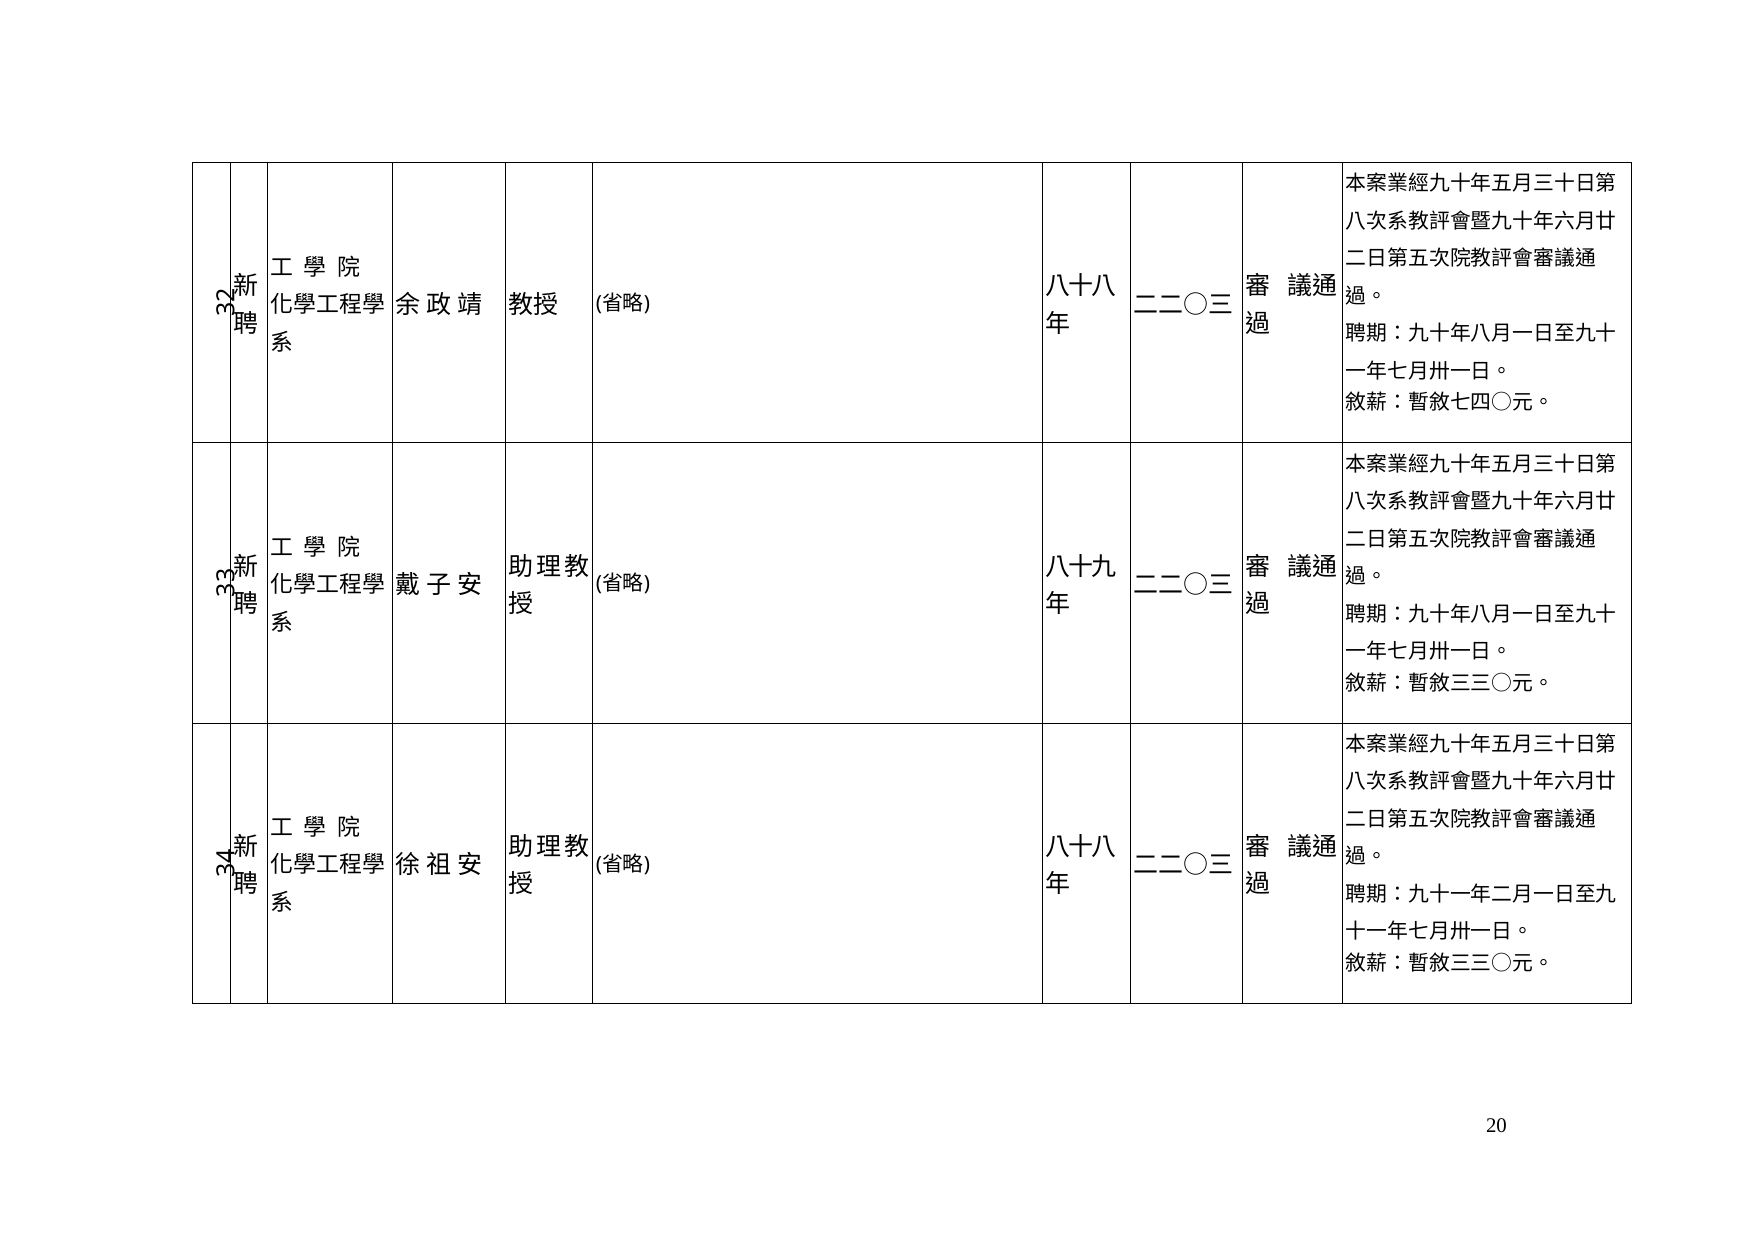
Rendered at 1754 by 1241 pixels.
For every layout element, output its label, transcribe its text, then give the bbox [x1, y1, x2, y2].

table_cell 新聘 [231, 724, 267, 1003]
table_cell 本案業經九十年五月三十日第八次系教評會暨九十年六月廿二日第五次院教評會審議通過。 聘期：九十一年二月一日至九十一年七月卅一日。 敘薪：暫敘三三○元。 [1343, 724, 1631, 1003]
table_cell 本案業經九十年五月三十日第八次系教評會暨九十年六月廿二日第五次院教評會審議通過。 聘期：九十年八月一日至九十一年七月卅一日。 敘薪：暫敘三三○元。 [1343, 443, 1631, 722]
table_cell 新聘 [231, 443, 267, 722]
table_cell 八十八年 [1043, 724, 1130, 1003]
table_cell 34 [193, 724, 230, 1003]
table_cell 教授 [506, 163, 592, 442]
table_cell 工 學 院 化學工程學系 [268, 443, 392, 722]
table_cell 工 學 院 化學工程學系 [268, 724, 392, 1003]
table_cell 審 議通 過 [1243, 163, 1342, 442]
table_cell 33 [193, 443, 230, 722]
table_cell 本案業經九十年五月三十日第八次系教評會暨九十年六月廿二日第五次院教評會審議通過。 聘期：九十年八月一日至九十一年七月卅一日。 敘薪：暫敘七四○元。 [1343, 163, 1631, 442]
table_cell 新聘 [231, 163, 267, 442]
table_cell 助理教授 [506, 443, 592, 722]
table_cell 徐 祖 安 [393, 724, 505, 1003]
table_cell 八十九年 [1043, 443, 1130, 722]
table_cell 審 議通 過 [1243, 443, 1342, 722]
table_cell 二二○三 [1131, 443, 1242, 722]
table_cell 戴 子 安 [393, 443, 505, 722]
table_cell 助理教授 [506, 724, 592, 1003]
table_cell 審 議通 過 [1243, 724, 1342, 1003]
table_cell (省略) [593, 163, 1042, 442]
table_cell 二二○三 [1131, 163, 1242, 442]
table_cell 二二○三 [1131, 724, 1242, 1003]
table_cell 32 [193, 163, 230, 442]
table_cell 工 學 院 化學工程學系 [268, 163, 392, 442]
table_cell 八十八年 [1043, 163, 1130, 442]
table_cell (省略) [593, 724, 1042, 1003]
table_cell 余 政 靖 [393, 163, 505, 442]
table_cell (省略) [593, 443, 1042, 722]
